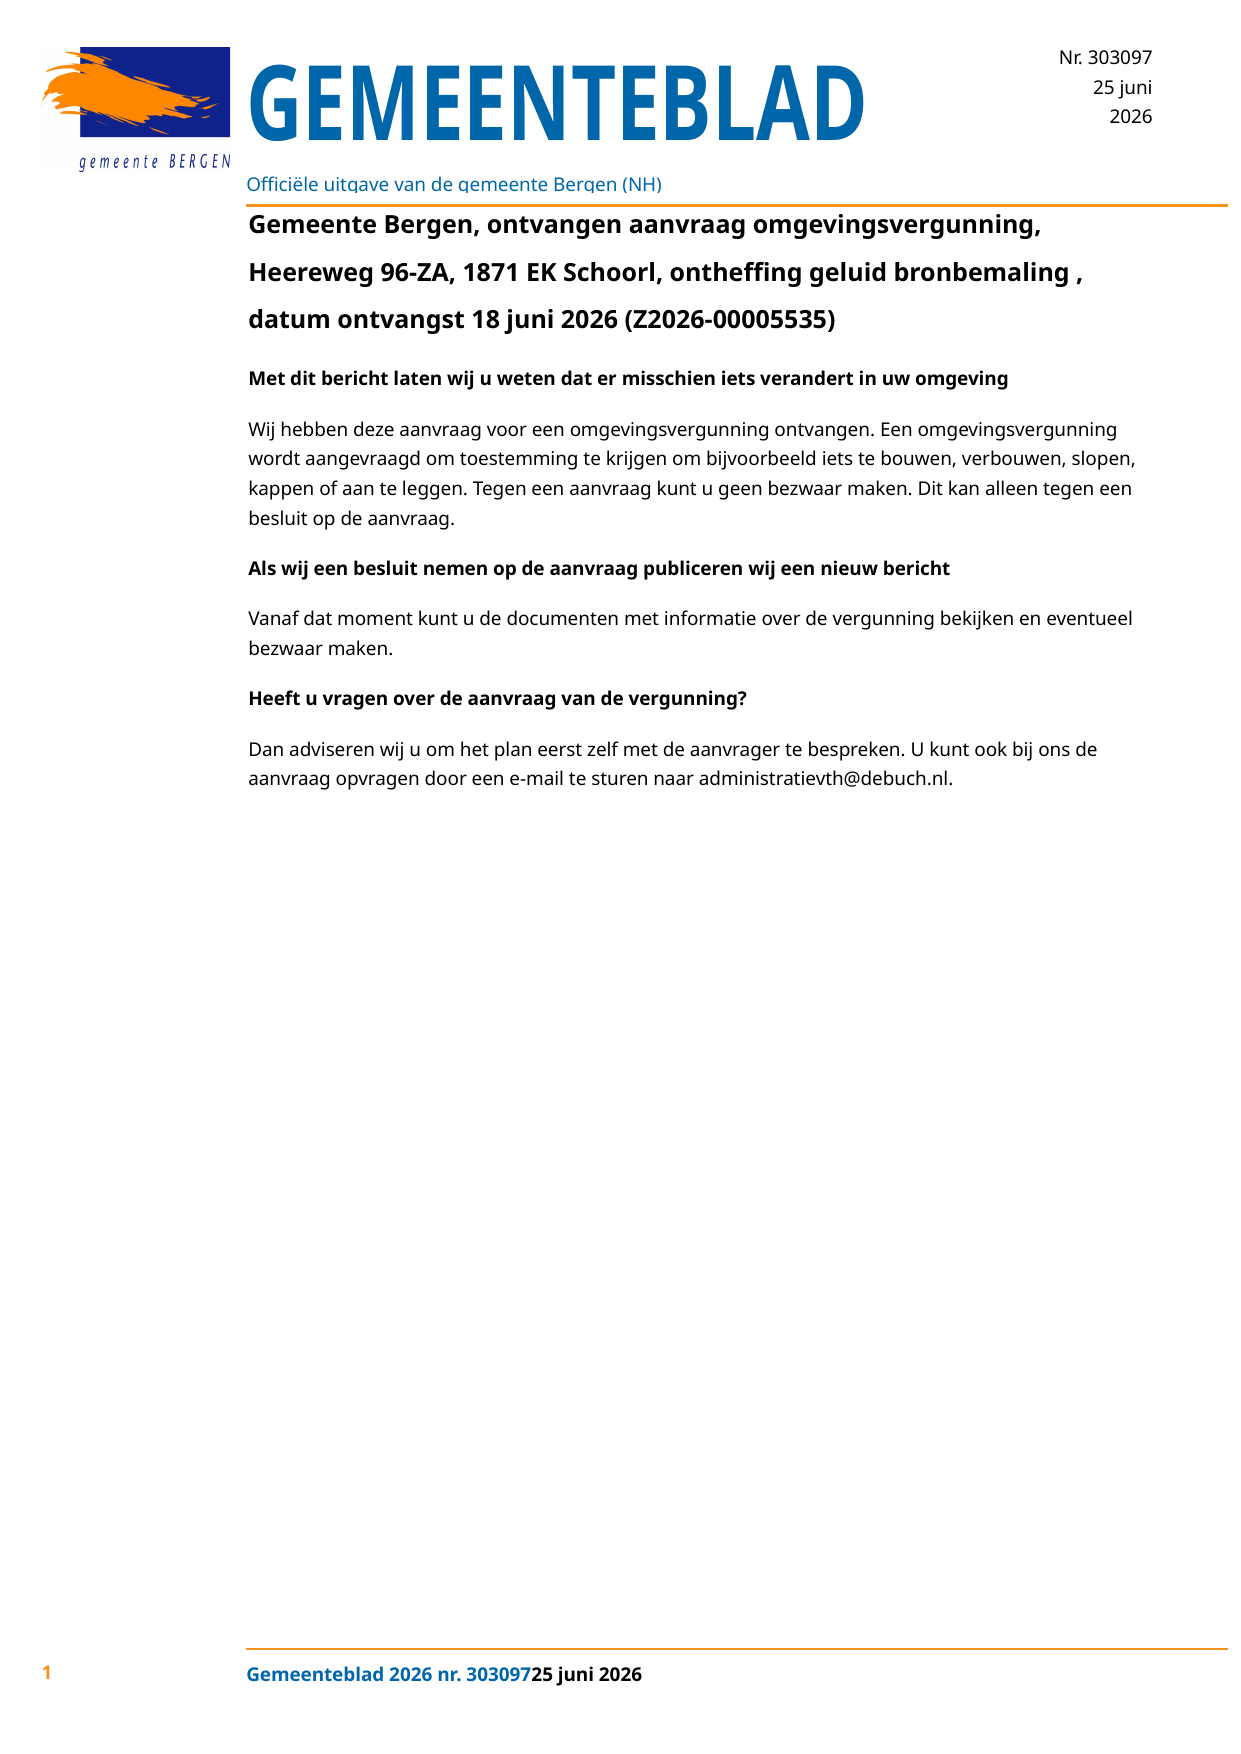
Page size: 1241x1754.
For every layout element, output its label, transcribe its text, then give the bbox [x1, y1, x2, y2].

text Dan adviseren wij u om het plan eerst zelf met de aanvrager te bespreken. U kunt ook bij ons de aanvraag opvragen door een e-mail te sturen naar administratievth@debuch.nl. [248, 736, 1152, 791]
picture [41, 47, 231, 172]
text Met dit bericht laten wij u weten dat er misschien iets verandert in uw omgeving [248, 366, 1152, 391]
text Heeft u vragen over de aanvraag van de vergunning? [248, 686, 1152, 711]
text Gemeente Bergen, ontvangen aanvraag omgevingsvergunning, Heereweg 96-ZA, 1871 EK Schoorl, ontheffing geluid bronbemaling , datum ontvangst 18 juni 2026 (Z2026-00005535) [248, 207, 1152, 336]
text Als wij een besluit nemen op de aanvraag publiceren wij een nieuw bericht [248, 555, 1152, 581]
text Vanaf dat moment kunt u de documenten met informatie over de vergunning bekijken en eventueel bezwaar maken. [248, 606, 1152, 661]
text Wij hebben deze aanvraag voor een omgevingsvergunning ontvangen. Een omgevingsvergunning wordt aangevraagd om toestemming te krijgen om bijvoorbeeld iets te bouwen, verbouwen, slopen, kappen of aan te leggen. Tegen een aanvraag kunt u geen bezwaar maken. Dit kan alleen tegen een besluit op de aanvraag. [248, 416, 1152, 530]
